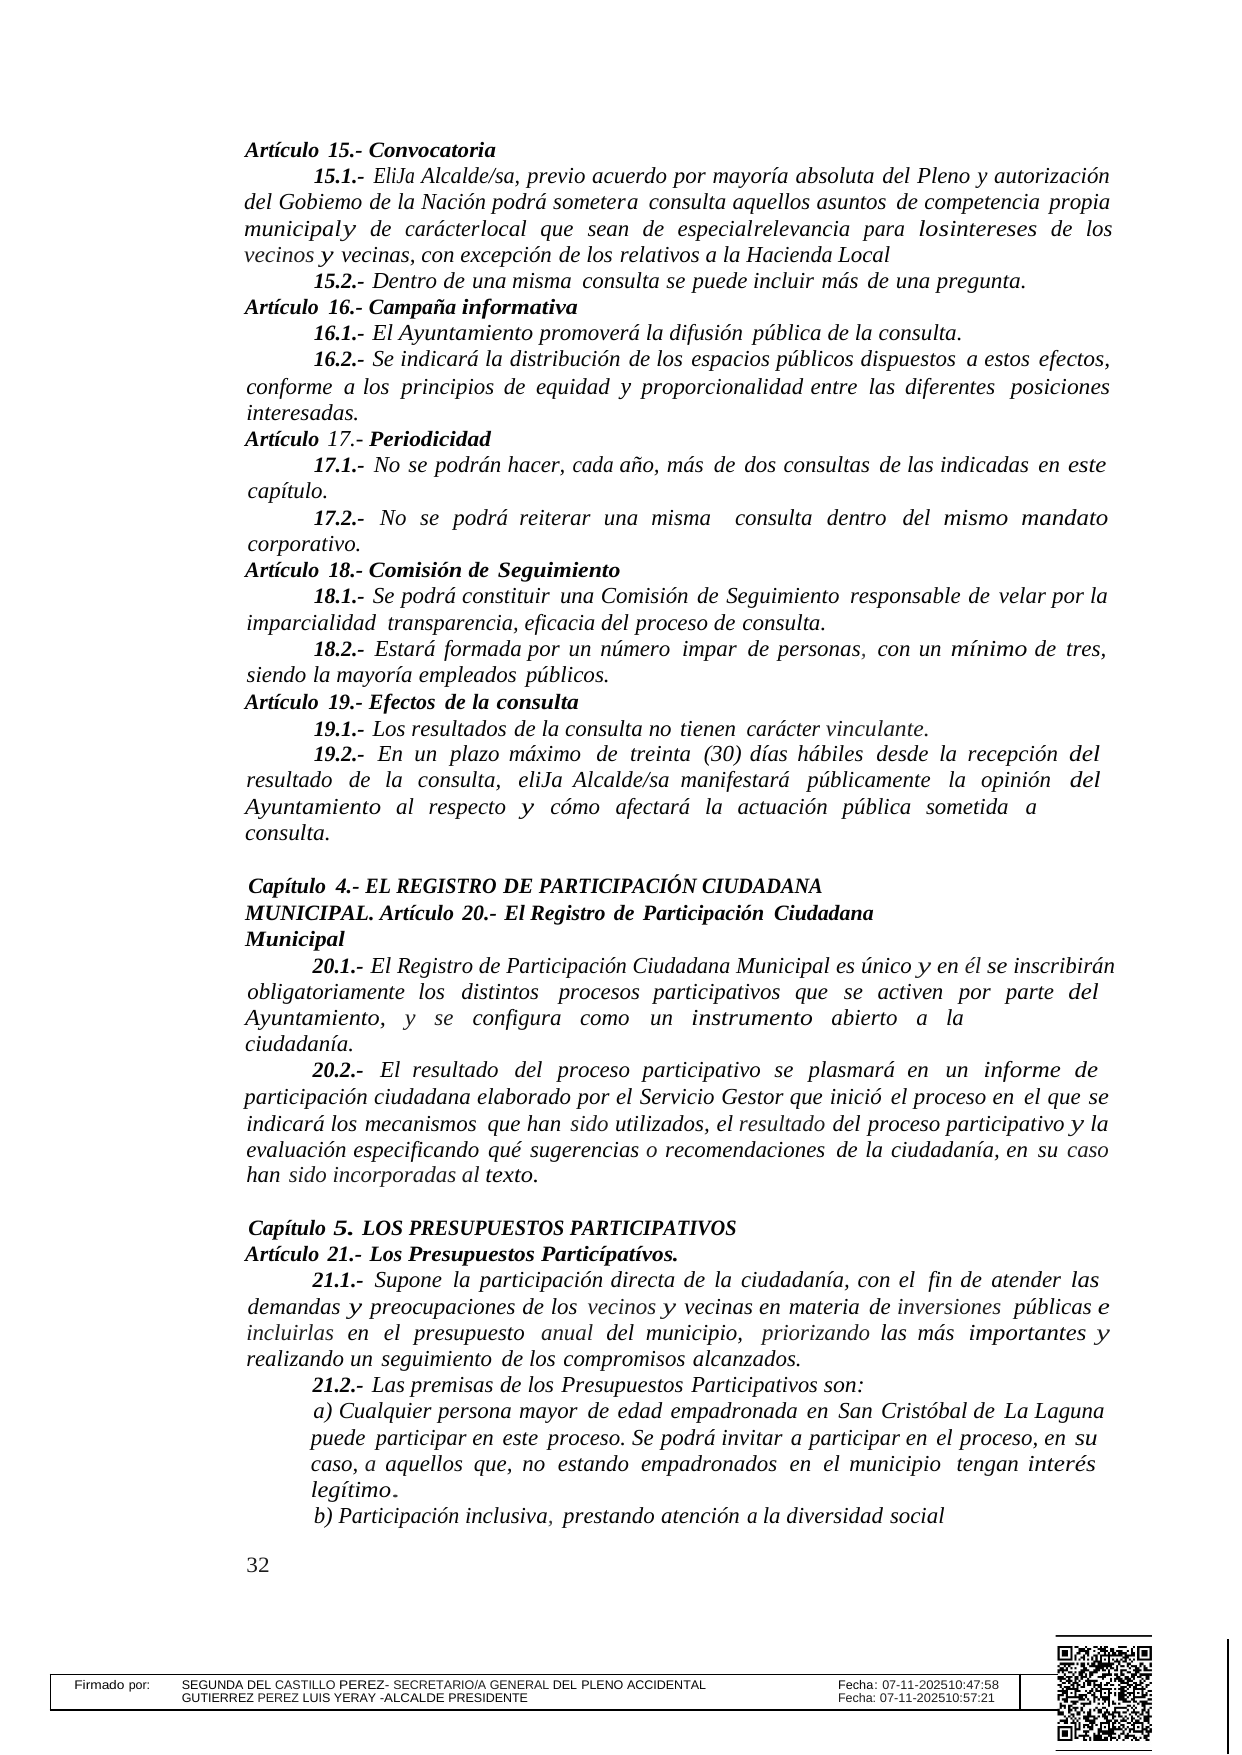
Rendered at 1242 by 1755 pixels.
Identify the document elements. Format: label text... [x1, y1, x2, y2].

text 21.2.- Las premisas de los Presupuestos Participativos son: [312, 1372, 1167, 1398]
text Ayuntamiento al respecto y cómo afectará la actuación pública sometida a consulta. [245, 793, 1037, 846]
text 20.2.- El resultado del proceso participativo se plasmará en un informe de [312, 1057, 1167, 1083]
text Artículo 15.- Convocatoria [245, 137, 504, 162]
text Artículo 18.- Comisión de Seguimiento [245, 557, 629, 583]
text 18.1.- Se podrá constituir una Comisión de Seguimiento responsable de velar por la imparcialidad transparencia, eficacia del proceso de consulta. [246, 583, 1110, 635]
text Artículo 17.- Periodicidad [245, 426, 499, 451]
text 21.1.- Supone la participación directa de la ciudadanía, con el fin de atender las [312, 1267, 1167, 1293]
text demandas y preocupaciones de los vecinos y vecinas en materia de inversiones públicas e incluirlas en el presupuesto anual del municipio, priorizando las más importantes y realizando un seguimiento de los compromisos alcanzados. [246, 1293, 1112, 1372]
text Artículo 19.- Efectos de la consulta [244, 689, 587, 714]
text 18.2.- Estará formada por un número impar de personas, con un mínimo de tres, siendo la mayoría empleados públicos. [246, 635, 1109, 688]
table_header [1021, 1675, 1055, 1709]
text a) Cualquier persona mayor de edad empadronada en San Cristóbal de La Laguna puede participar en este proceso. Se podrá invitar a participar en el proceso, en su caso, a aquellos que, no estando empadronados en el municipio tengan interés legítimo. [311, 1398, 1111, 1502]
text Capítulo 5. LOS PRESUPUESTOS PARTICIPATIVOS Artículo 21.- Los Presupuestos Particípatívos. [245, 1215, 742, 1266]
text Artículo 16.- Campaña informativa [244, 294, 587, 319]
text 16.2.- Se indicará la distribución de los espacios públicos dispuestos a estos efectos, conforme a los principios de equidad y proporcionalidad entre las diferentes posiciones interesadas. [246, 346, 1112, 426]
text b) Participación inclusiva, prestando atención a la diversidad social [313, 1502, 1167, 1528]
text resultado de la consulta, eliJa Alcalde/sa manifestará públicamente la opinión del [246, 767, 1113, 793]
text 15.1.- EliJa Alcalde/sa, previo acuerdo por mayoría absoluta del Pleno y autorización del Gobiemo de la Nación podrá sometera consulta aquellos asuntos de competencia propia municipaly de carácterlocal que sean de especialrelevancia para losintereses de los vecinos y vecinas, con excepción de los relativos a la Hacienda Local [244, 163, 1112, 267]
text participación ciudadana elaborado por el Servicio Gestor que inició el proceso en el que se indicará los mecanismos que han sido utilizados, el resultado del proceso participativo y la evaluación especificando qué sugerencias o recomendaciones de la ciudadanía, en su caso han sido incorporadas al texto. [244, 1084, 1111, 1188]
text 32 [246, 1552, 276, 1577]
text 19.1.- Los resultados de la consulta no tienen carácter vinculante. [313, 715, 1167, 741]
text obligatoriamente los distintos procesos participativos que se activen por parte del [247, 978, 1111, 1004]
text Ayuntamiento, y se configura como un instrumento abierto a la ciudadanía. [245, 1004, 964, 1057]
text 17.1.- No se podrán hacer, cada año, más de dos consultas de las indicadas en este capítulo. [247, 451, 1110, 504]
text 19.2.- En un plazo máximo de treinta (30) días hábiles desde la recepción del [313, 741, 1167, 767]
text 20.1.- El Registro de Participación Ciudadana Municipal es único y en él se inscribirán [312, 953, 1167, 978]
text 15.2.- Dentro de una misma consulta se puede incluir más de una pregunta. [313, 267, 1167, 294]
text 17.2.- No se podrá reiterar una misma consulta dentro del mismo mandato corporativo. [247, 504, 1111, 557]
text 16.1.- El Ayuntamiento promoverá la difusión pública de la consulta. [313, 319, 1167, 346]
table_header Firmado por: SEGUNDA DEL CASTILLO PEREZ- SECRETARIO/A GENERAL DEL PLENO ACCIDENTAL Fecha: 07-11-202510:47:58 GUTIERREZ PEREZ LUIS YERAY -ALCALDE PRESIDENTE Fecha: 07-11-202510:57:21 [51, 1675, 1019, 1709]
text Capítulo 4.- EL REGISTRO DE PARTICIPACIÓN CIUDADANA MUNICIPAL. Artículo 20.- El Registro de Participación Ciudadana Municipal [245, 873, 961, 951]
